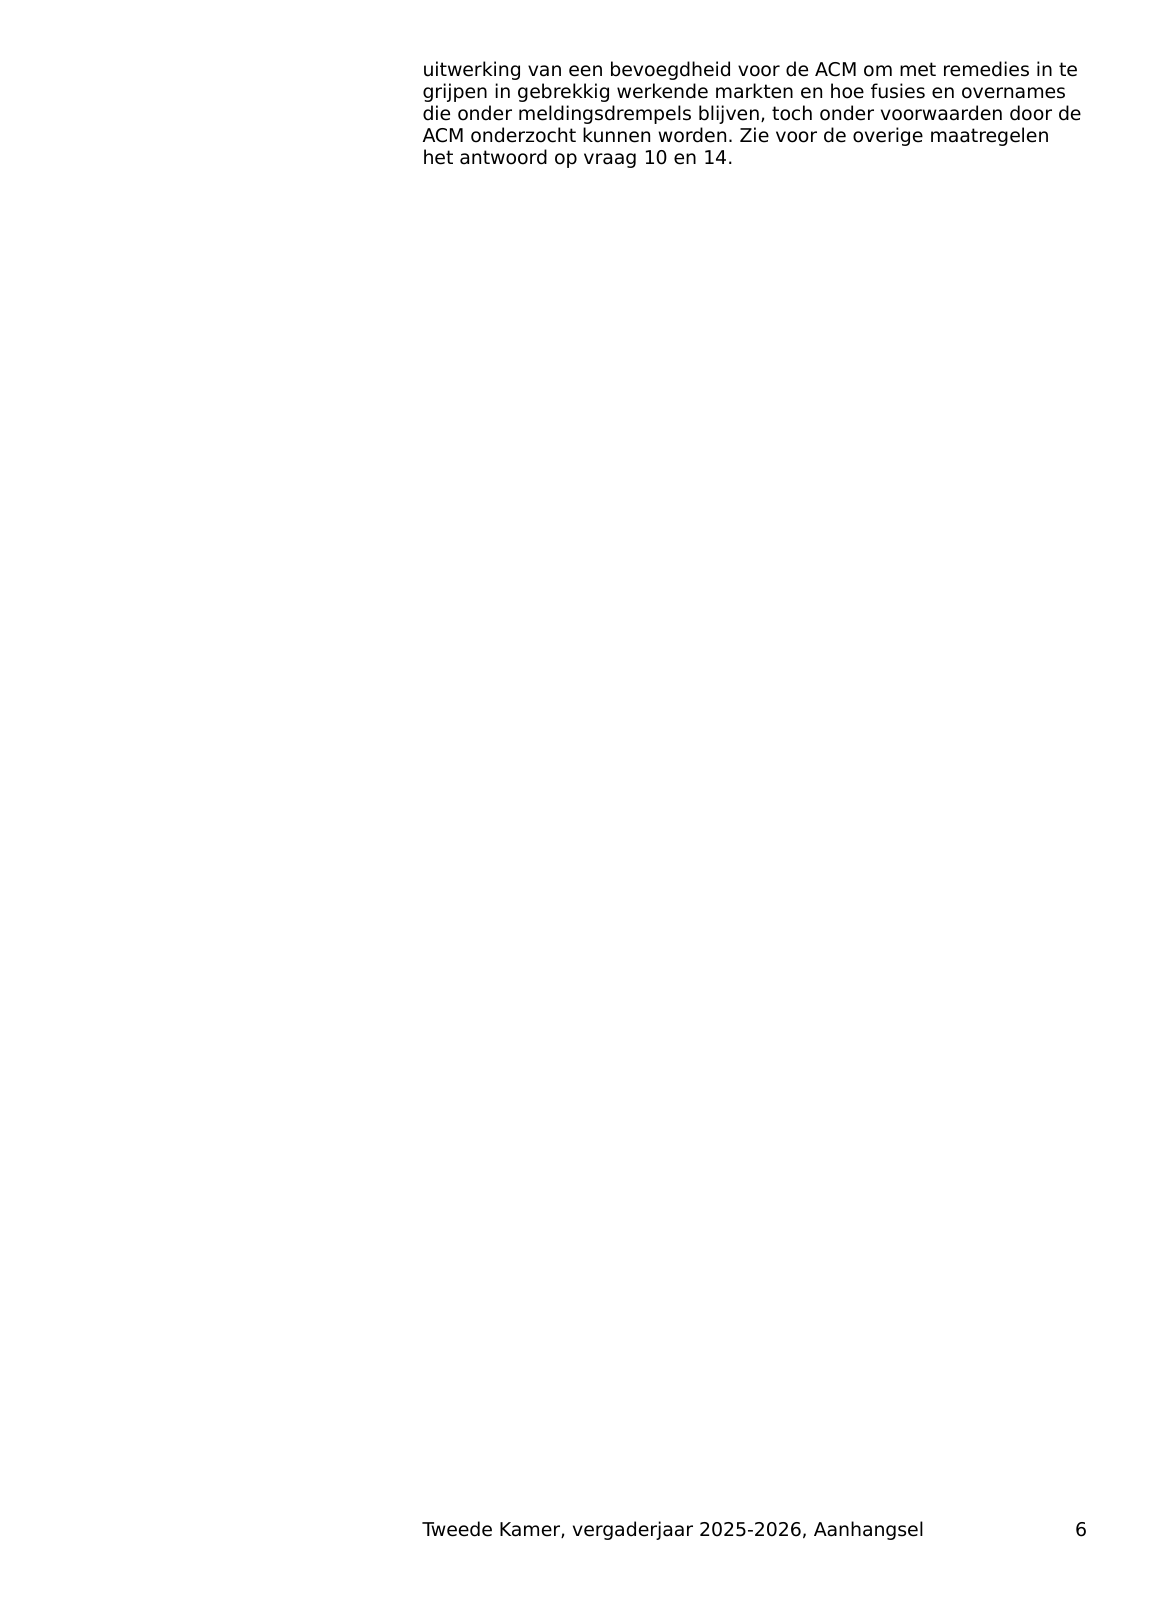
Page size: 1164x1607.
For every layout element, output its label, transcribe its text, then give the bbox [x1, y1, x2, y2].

text uitwerking van een bevoegdheid voor de ACM om met remedies in te grijpen in gebrekkig werkende markten en hoe fusies en overnames die onder meldingsdrempels blijven, toch onder voorwaarden door de ACM onderzocht kunnen worden. Zie voor de overige maatregelen het antwoord op vraag 10 en 14. [422, 59, 1087, 169]
